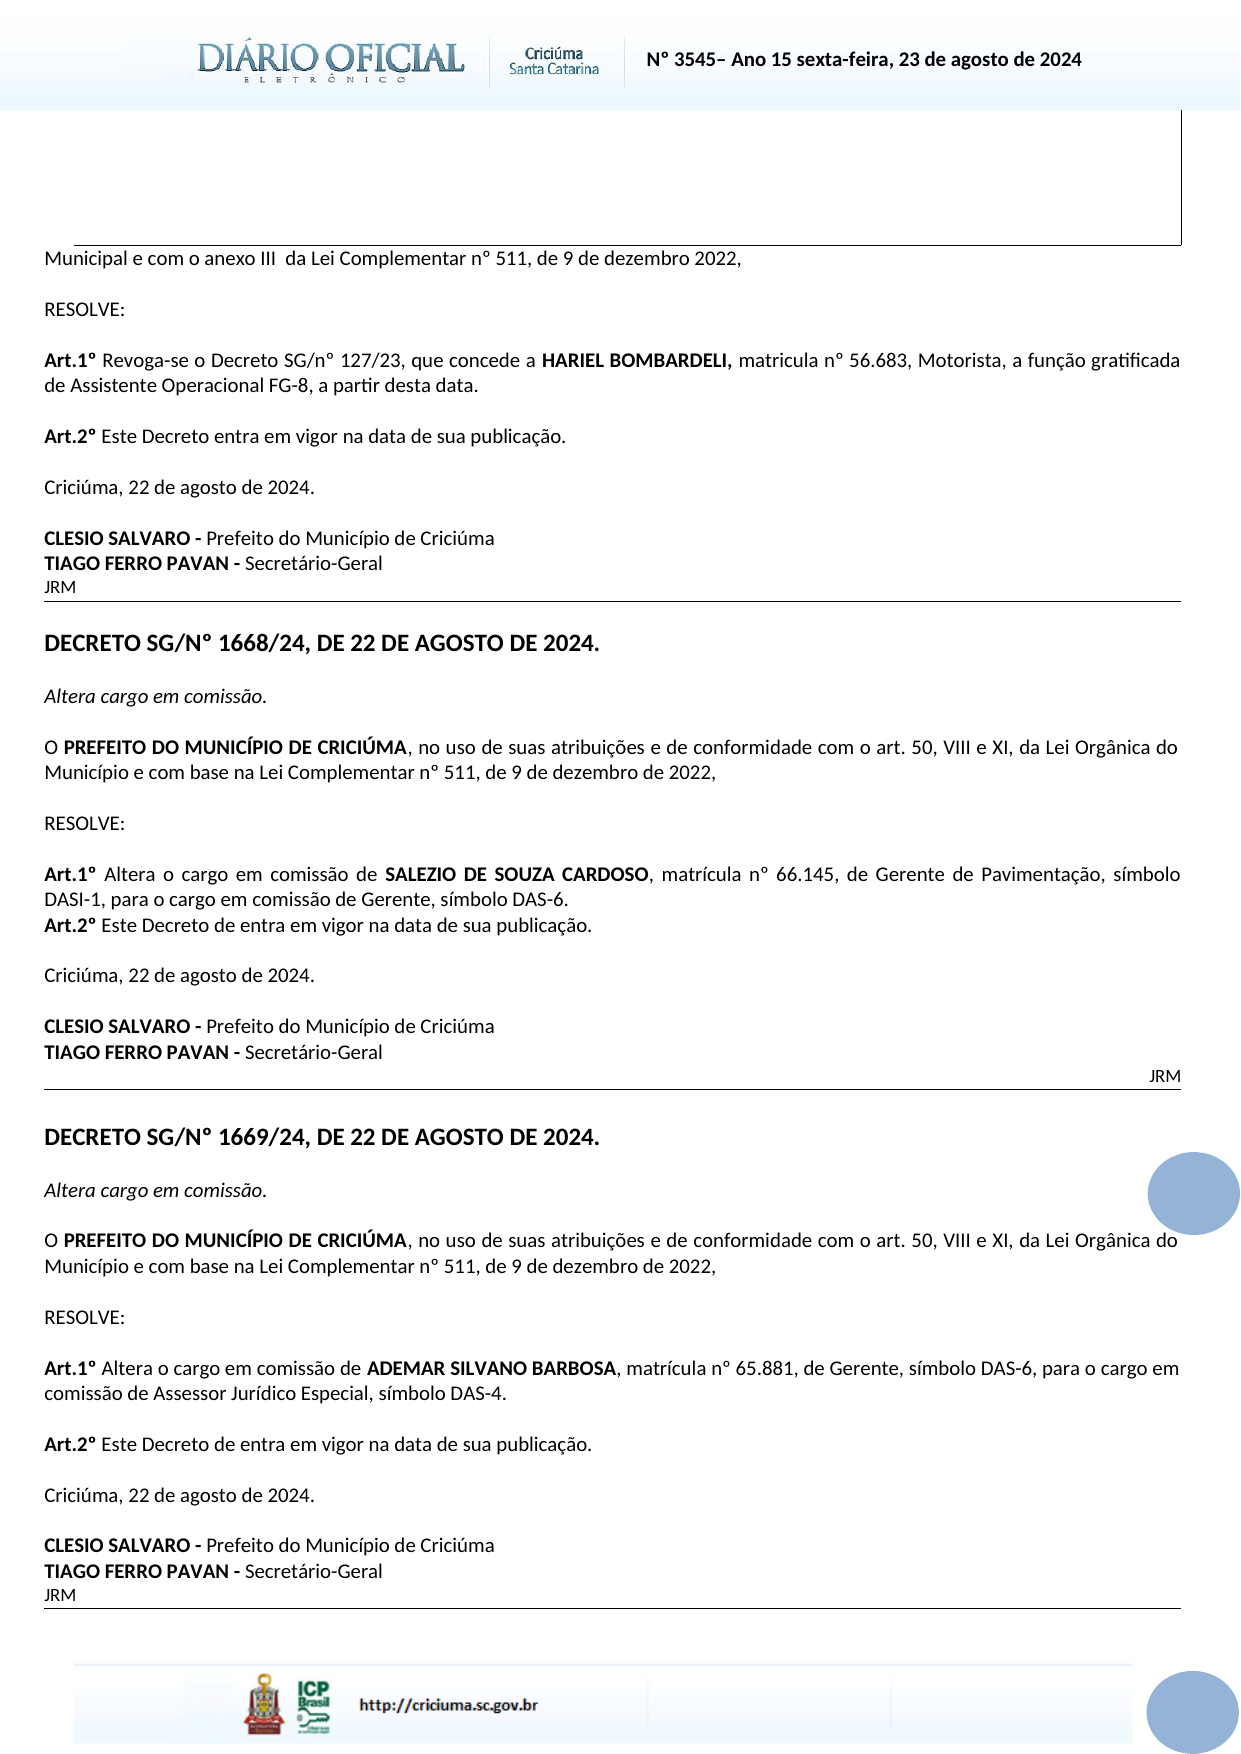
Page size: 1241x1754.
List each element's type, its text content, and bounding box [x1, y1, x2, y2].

list O PREFEITO DO MUNICÍPIO DE CRICIÚMA, no uso de suas atribuições e de conformidade com o art. 50, VIII e XI, da Lei Orgânica do Município e com base na Lei Complementar nº 511, de 9 de dezembro de 2022, [44, 1228, 1181, 1278]
text Art.2º Este Decreto de entra em vigor na data de sua publicação. [44, 912, 1181, 937]
text CLESIO SALVARO - Prefeito do Município de Criciúma [44, 525, 1181, 550]
text JRM [44, 576, 1181, 601]
text RESOLVE: [44, 296, 1181, 321]
text Art.1º Revoga-se o Decreto SG/nº 127/23, que concede a HARIEL BOMBARDELI, matricula nº 56.683, Motorista, a função gratificada de Assistente Operacional FG-8, a partir desta data. [44, 347, 1181, 398]
list Criciúma, 22 de agosto de 2024. [44, 1482, 1181, 1507]
text Art.2º Este Decreto entra em vigor na data de sua publicação. [44, 423, 1181, 448]
text CLESIO SALVARO - Prefeito do Município de Criciúma [44, 1013, 1181, 1039]
text Criciúma, 22 de agosto de 2024. [44, 474, 1181, 499]
list Art.2º Este Decreto de entra em vigor na data de sua publicação. [44, 1431, 1181, 1456]
text TIAGO FERRO PAVAN - Secretário-Geral [44, 1039, 1181, 1064]
list DECRETO SG/Nº 1669/24, DE 22 DE AGOSTO DE 2024. [44, 1121, 1181, 1151]
list RESOLVE: [44, 1304, 1181, 1329]
list Art.1º Altera o cargo em comissão de ADEMAR SILVANO BARBOSA, matrícula nº 65.881, de Gerente, símbolo DAS-6, para o cargo em comissão de Assessor Jurídico Especial, símbolo DAS-4. [44, 1355, 1181, 1406]
text RESOLVE: [44, 810, 1181, 836]
text Art.1º Altera o cargo em comissão de SALEZIO DE SOUZA CARDOSO, matrícula nº 66.145, de Gerente de Pavimentação, símbolo DASI-1, para o cargo em comissão de Gerente, símbolo DAS-6. [44, 861, 1181, 912]
list CLESIO SALVARO - Prefeito do Município de Criciúma [44, 1533, 1181, 1558]
list Altera cargo em comissão. [44, 1177, 1151, 1202]
list JRM [44, 1583, 1181, 1608]
text TIAGO FERRO PAVAN - Secretário-Geral [44, 550, 1181, 576]
text DECRETO SG/Nº 1668/24, DE 22 DE AGOSTO DE 2024. [44, 627, 1181, 658]
text Criciúma, 22 de agosto de 2024. [44, 963, 1181, 988]
text O PREFEITO DO MUNICÍPIO DE CRICIÚMA, no uso de suas atribuições e de conformidade com o art. 50, VIII e XI, da Lei Orgânica do Município e com base na Lei Complementar nº 511, de 9 de dezembro de 2022, [44, 734, 1181, 785]
text Municipal e com o anexo III da Lei Complementar nº 511, de 9 de dezembro 2022, [44, 245, 1181, 271]
text JRM [44, 1064, 1181, 1089]
list TIAGO FERRO PAVAN - Secretário-Geral [44, 1558, 1181, 1583]
text Altera cargo em comissão. [44, 683, 1181, 708]
